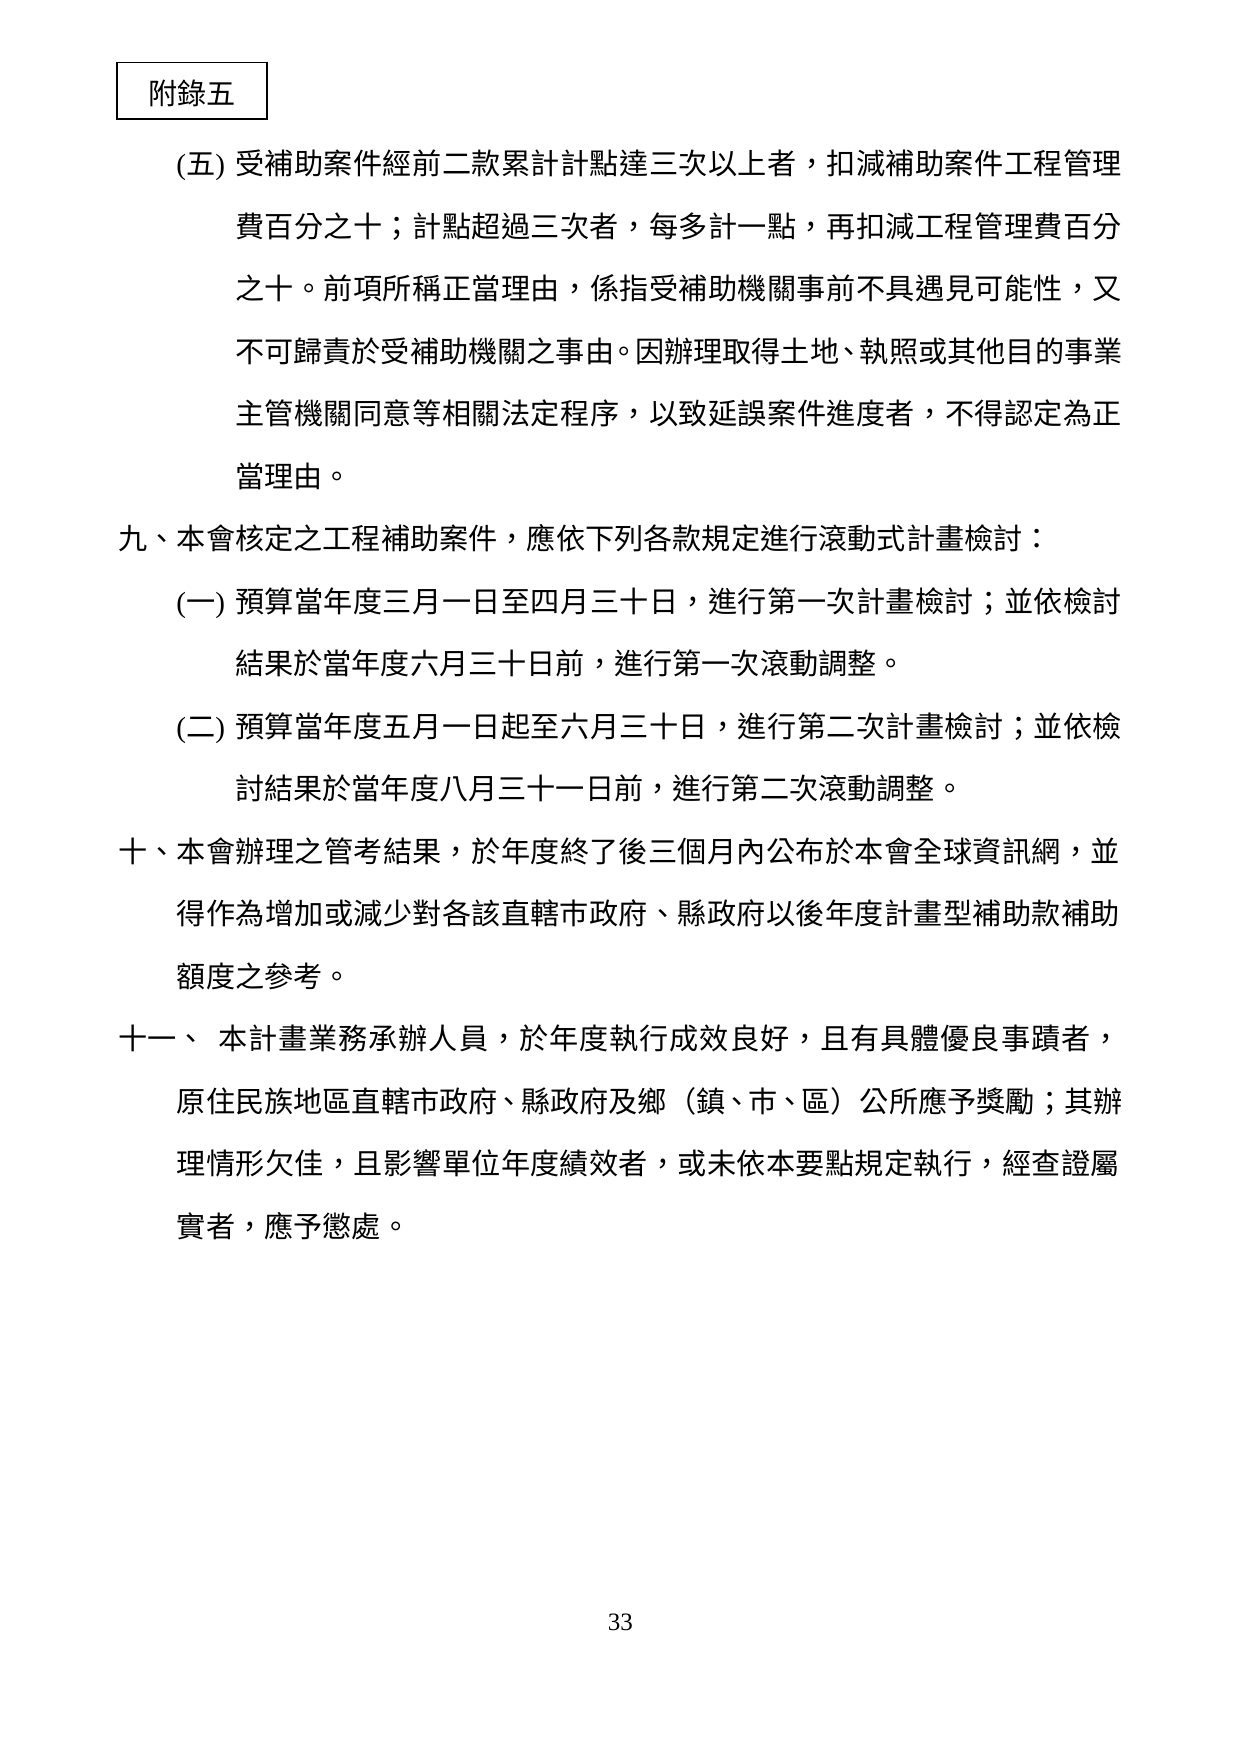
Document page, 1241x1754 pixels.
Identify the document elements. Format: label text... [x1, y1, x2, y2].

list 本會辦理之管考結果，於年度終了後三個月內公布於本會全球資訊網，並得作為增加或減少對各該直轄巿政府、縣政府以後年度計畫型補助款補助額度之參考。 [118, 817, 1122, 1004]
list 預算當年度五月一日起至六月三十日，進行第二次計畫檢討；並依檢討結果於當年度八月三十一日前，進行第二次滾動調整。 [176, 692, 1122, 817]
list 本計畫業務承辦人員，於年度執行成效良好，且有具體優良事蹟者，原住民族地區直轄市政府、縣政府及鄉（鎮、巿、區）公所應予獎勵；其辦理情形欠佳，且影響單位年度績效者，或未依本要點規定執行，經查證屬實者，應予懲處。 [118, 1004, 1122, 1254]
list 本會核定之工程補助案件，應依下列各款規定進行滾動式計畫檢討： [118, 504, 1122, 567]
list 受補助案件經前二款累計計點達三次以上者，扣減補助案件工程管理費百分之十；計點超過三次者，每多計一點，再扣減工程管理費百分之十。前項所稱正當理由，係指受補助機關事前不具遇見可能性，又不可歸責於受補助機關之事由。因辦理取得土地、執照或其他目的事業主管機關同意等相關法定程序，以致延誤案件進度者，不得認定為正當理由。 [176, 129, 1122, 504]
text 附錄五 [133, 71, 251, 111]
list 預算當年度三月一日至四月三十日，進行第一次計畫檢討；並依檢討結果於當年度六月三十日前，進行第一次滾動調整。 [176, 567, 1122, 692]
